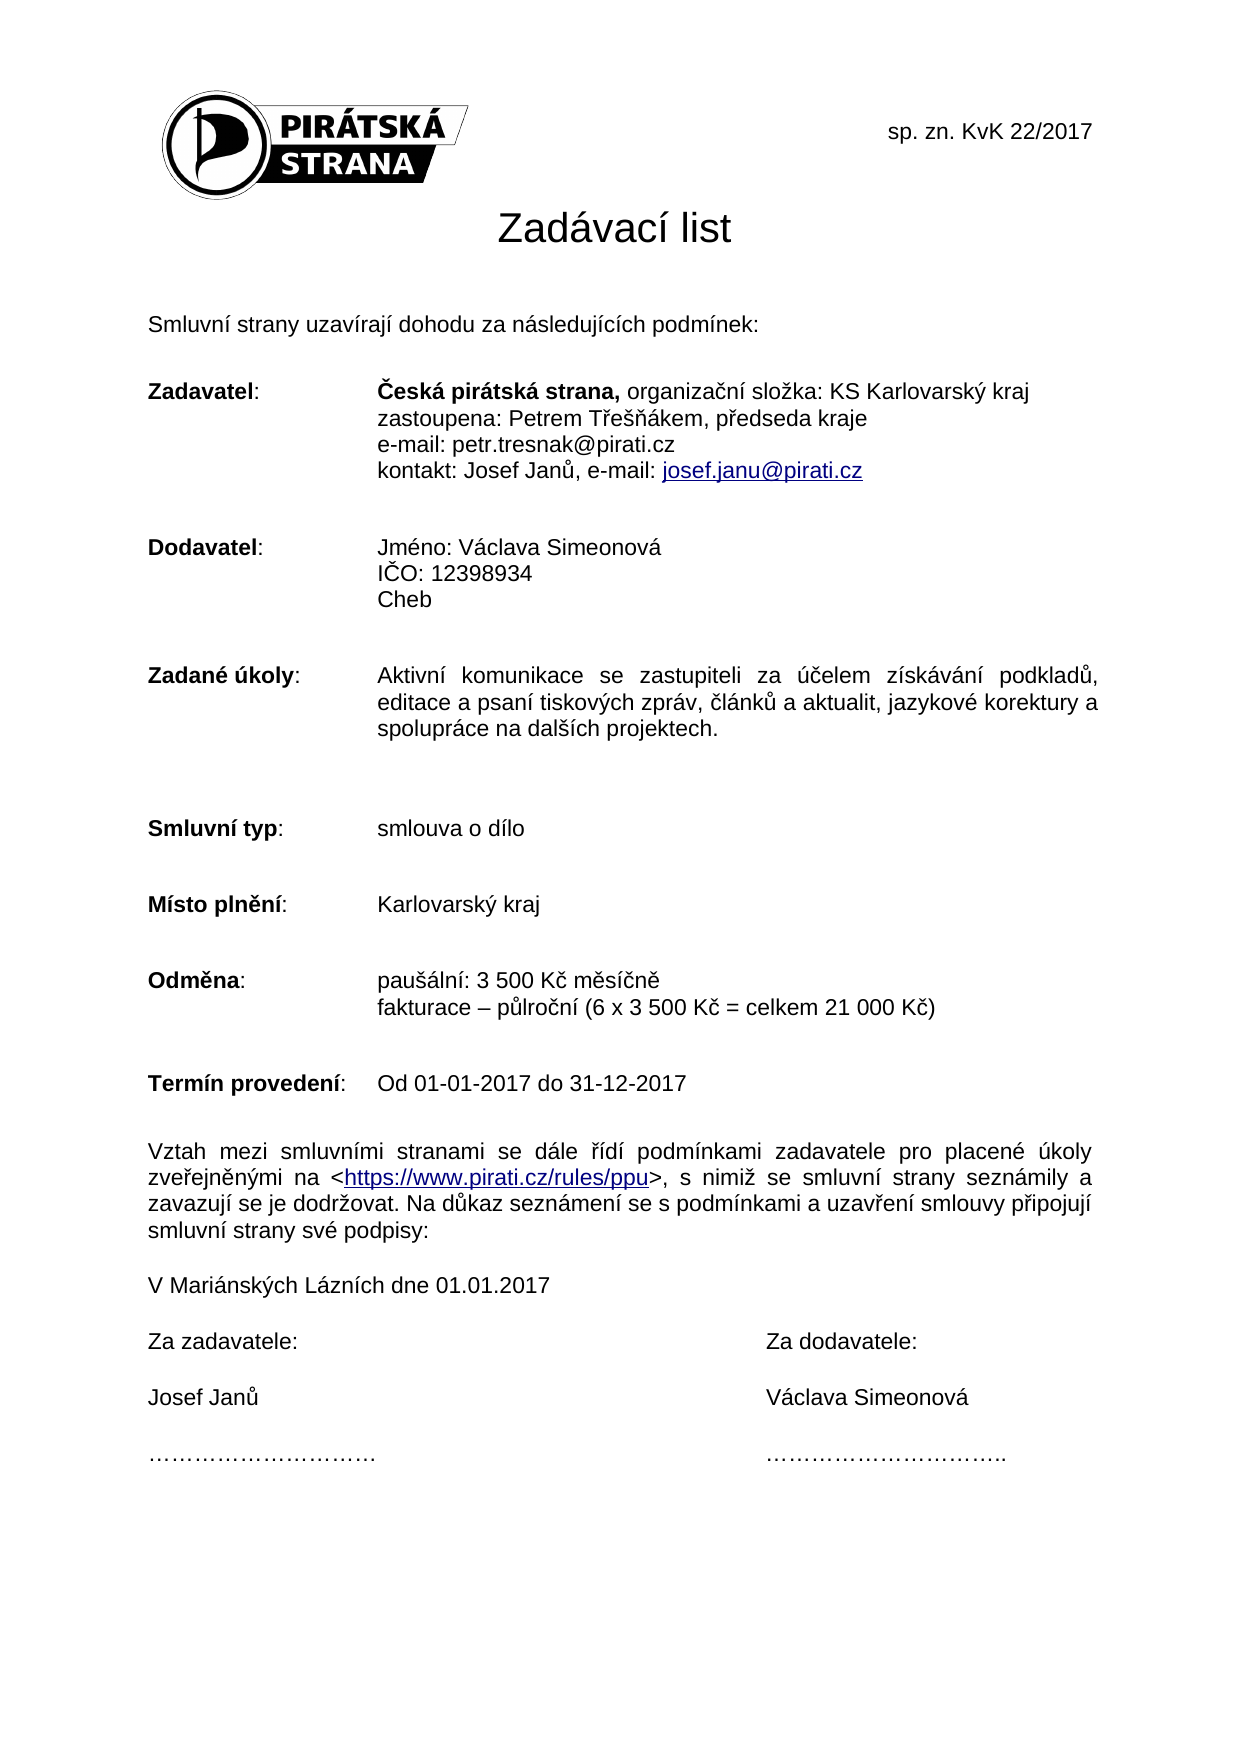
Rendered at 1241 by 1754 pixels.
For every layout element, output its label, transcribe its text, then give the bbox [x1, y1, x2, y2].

table_cell Smluvní typ: [148, 803, 377, 879]
subtitle Zadávací list [148, 203, 1093, 251]
text V Mariánských Lázních dne 01.01.2017 [148, 1272, 1093, 1299]
table_header Česká pirátská strana, organizační složka: KS Karlovarský kraj zastoupena: Petrem Třešňákem, předseda kraje e-mail: petr.tresnak@pirati.cz kontakt: Josef Janů, e-mail: josef.janu@pirati.cz [377, 366, 1099, 522]
text sp. zn. KvK 22/2017 [483, 118, 1093, 144]
table_cell Od 01-01-2017 do 31-12-2017 [377, 1058, 1099, 1108]
table_header Zadavatel: [148, 366, 377, 522]
table_cell Zadané úkoly: [148, 651, 377, 753]
table_cell Odměna: [148, 956, 377, 1058]
table_cell Dodavatel: [148, 522, 377, 651]
table_cell Aktivní komunikace se zastupiteli za účelem získávání podkladů, editace a psaní tiskových zpráv, článků a aktualit, jazykové korektury a spolupráce na dalších projektech. [377, 651, 1099, 753]
table_cell Karlovarský kraj [377, 879, 1099, 956]
picture [147, 75, 483, 214]
table_cell Místo plnění: [148, 879, 377, 956]
table_cell [148, 753, 377, 803]
text Za zadavatele: Za dodavatele: [148, 1328, 1093, 1355]
table_cell [377, 753, 1099, 803]
text Josef Janů Václava Simeonová [148, 1384, 1093, 1411]
table_cell Termín provedení: [148, 1058, 377, 1108]
table_cell smlouva o dílo [377, 803, 1099, 879]
text Vztah mezi smluvními stranami se dále řídí podmínkami zadavatele pro placené úkoly zveřejněnými na <https://www.pirati.cz/rules/ppu>, s nimiž se smluvní strany seznámily a zavazují se je dodržovat. Na důkaz seznámení se s podmínkami a uzavření smlouvy připojují smluvní strany své podpisy: [148, 1138, 1093, 1243]
table_cell paušální: 3 500 Kč měsíčně fakturace – půlroční (6 x 3 500 Kč = celkem 21 000 Kč) [377, 956, 1099, 1058]
text ………………………… ………………………….. [148, 1440, 1093, 1466]
table_cell Jméno: Václava Simeonová IČO: 12398934 Cheb [377, 522, 1099, 651]
text Smluvní strany uzavírají dohodu za následujících podmínek: [148, 311, 1093, 337]
